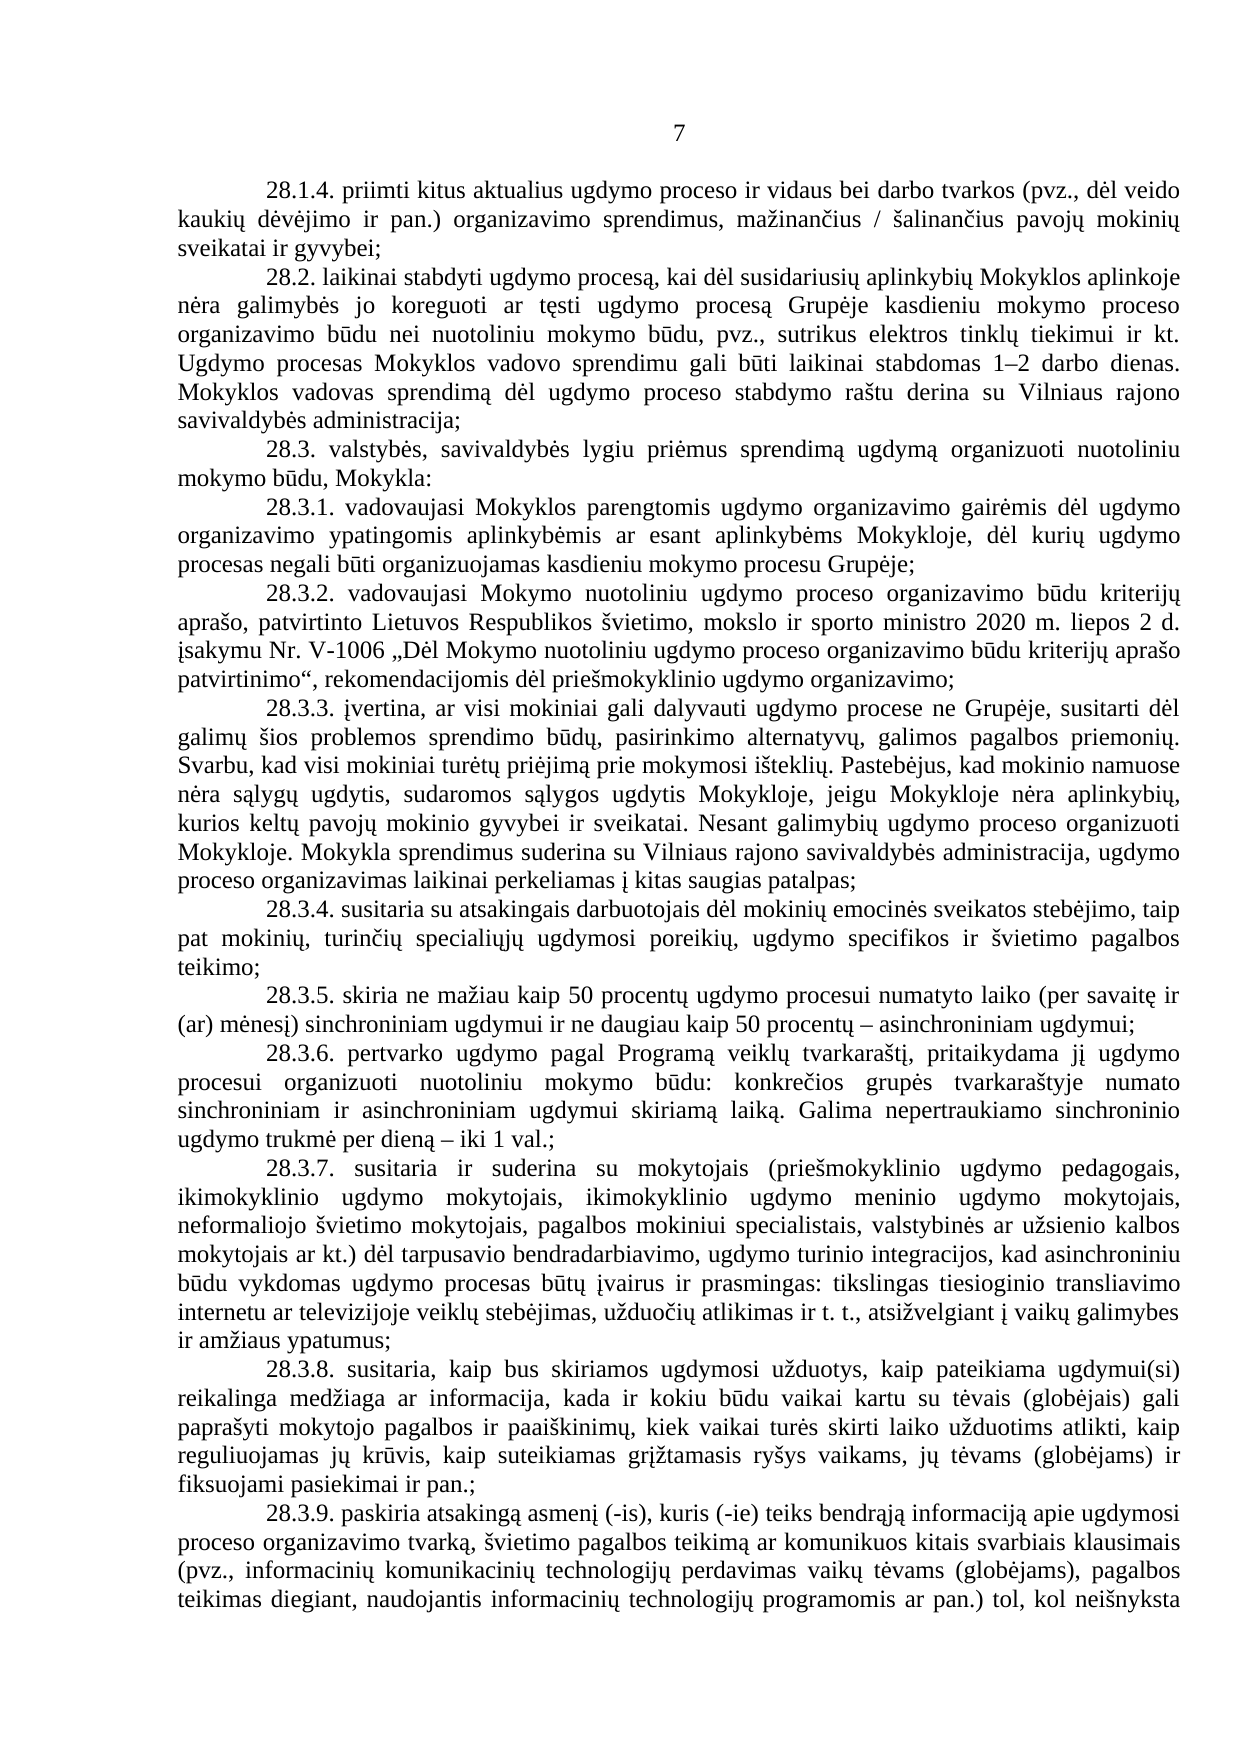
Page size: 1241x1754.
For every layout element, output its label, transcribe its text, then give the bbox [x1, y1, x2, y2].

text 28.3. valstybės, savivaldybės lygiu priėmus sprendimą ugdymą organizuoti nuotoliniu mokymo būdu, Mokykla: [177, 434, 1181, 492]
text 28.3.2. vadovaujasi Mokymo nuotoliniu ugdymo proceso organizavimo būdu kriterijų aprašo, patvirtinto Lietuvos Respublikos švietimo, mokslo ir sporto ministro 2020 m. liepos 2 d. įsakymu Nr. V-1006 „Dėl Mokymo nuotoliniu ugdymo proceso organizavimo būdu kriterijų aprašo patvirtinimo“, rekomendacijomis dėl priešmokyklinio ugdymo organizavimo; [177, 578, 1181, 693]
text 28.3.4. susitaria su atsakingais darbuotojais dėl mokinių emocinės sveikatos stebėjimo, taip pat mokinių, turinčių specialiųjų ugdymosi poreikių, ugdymo specifikos ir švietimo pagalbos teikimo; [177, 894, 1181, 981]
text 28.3.7. susitaria ir suderina su mokytojais (priešmokyklinio ugdymo pedagogais, ikimokyklinio ugdymo mokytojais, ikimokyklinio ugdymo meninio ugdymo mokytojais, neformaliojo švietimo mokytojais, pagalbos mokiniui specialistais, valstybinės ar užsienio kalbos mokytojais ar kt.) dėl tarpusavio bendradarbiavimo, ugdymo turinio integracijos, kad asinchroniniu būdu vykdomas ugdymo procesas būtų įvairus ir prasmingas: tikslingas tiesioginio transliavimo internetu ar televizijoje veiklų stebėjimas, užduočių atlikimas ir t. t., atsižvelgiant į vaikų galimybes ir amžiaus ypatumus; [177, 1153, 1181, 1354]
text 28.3.8. susitaria, kaip bus skiriamos ugdymosi užduotys, kaip pateikiama ugdymui(si) reikalinga medžiaga ar informacija, kada ir kokiu būdu vaikai kartu su tėvais (globėjais) gali paprašyti mokytojo pagalbos ir paaiškinimų, kiek vaikai turės skirti laiko užduotims atlikti, kaip reguliuojamas jų krūvis, kaip suteikiamas grįžtamasis ryšys vaikams, jų tėvams (globėjams) ir fiksuojami pasiekimai ir pan.; [177, 1354, 1181, 1498]
text 28.3.9. paskiria atsakingą asmenį (-is), kuris (-ie) teiks bendrąją informaciją apie ugdymosi proceso organizavimo tvarką, švietimo pagalbos teikimą ar komunikuos kitais svarbiais klausimais (pvz., informacinių komunikacinių technologijų perdavimas vaikų tėvams (globėjams), pagalbos teikimas diegiant, naudojantis informacinių technologijų programomis ar pan.) tol, kol neišnyksta [177, 1498, 1181, 1613]
text 28.3.3. įvertina, ar visi mokiniai gali dalyvauti ugdymo procese ne Grupėje, susitarti dėl galimų šios problemos sprendimo būdų, pasirinkimo alternatyvų, galimos pagalbos priemonių. Svarbu, kad visi mokiniai turėtų priėjimą prie mokymosi išteklių. Pastebėjus, kad mokinio namuose nėra sąlygų ugdytis, sudaromos sąlygos ugdytis Mokykloje, jeigu Mokykloje nėra aplinkybių, kurios keltų pavojų mokinio gyvybei ir sveikatai. Nesant galimybių ugdymo proceso organizuoti Mokykloje. Mokykla sprendimus suderina su Vilniaus rajono savivaldybės administracija, ugdymo proceso organizavimas laikinai perkeliamas į kitas saugias patalpas; [177, 693, 1181, 894]
text 28.3.1. vadovaujasi Mokyklos parengtomis ugdymo organizavimo gairėmis dėl ugdymo organizavimo ypatingomis aplinkybėmis ar esant aplinkybėms Mokykloje, dėl kurių ugdymo procesas negali būti organizuojamas kasdieniu mokymo procesu Grupėje; [177, 492, 1181, 578]
text 28.3.6. pertvarko ugdymo pagal Programą veiklų tvarkaraštį, pritaikydama jį ugdymo procesui organizuoti nuotoliniu mokymo būdu: konkrečios grupės tvarkaraštyje numato sinchroniniam ir asinchroniniam ugdymui skiriamą laiką. Galima nepertraukiamo sinchroninio ugdymo trukmė per dieną – iki 1 val.; [177, 1038, 1181, 1153]
text 28.2. laikinai stabdyti ugdymo procesą, kai dėl susidariusių aplinkybių Mokyklos aplinkoje nėra galimybės jo koreguoti ar tęsti ugdymo procesą Grupėje kasdieniu mokymo proceso organizavimo būdu nei nuotoliniu mokymo būdu, pvz., sutrikus elektros tinklų tiekimui ir kt. Ugdymo procesas Mokyklos vadovo sprendimu gali būti laikinai stabdomas 1–2 darbo dienas. Mokyklos vadovas sprendimą dėl ugdymo proceso stabdymo raštu derina su Vilniaus rajono savivaldybės administracija; [177, 262, 1181, 434]
text 28.3.5. skiria ne mažiau kaip 50 procentų ugdymo procesui numatyto laiko (per savaitę ir (ar) mėnesį) sinchroniniam ugdymui ir ne daugiau kaip 50 procentų – asinchroniniam ugdymui; [177, 981, 1181, 1038]
text 28.1.4. priimti kitus aktualius ugdymo proceso ir vidaus bei darbo tvarkos (pvz., dėl veido kaukių dėvėjimo ir pan.) organizavimo sprendimus, mažinančius / šalinančius pavojų mokinių sveikatai ir gyvybei; [177, 176, 1181, 262]
